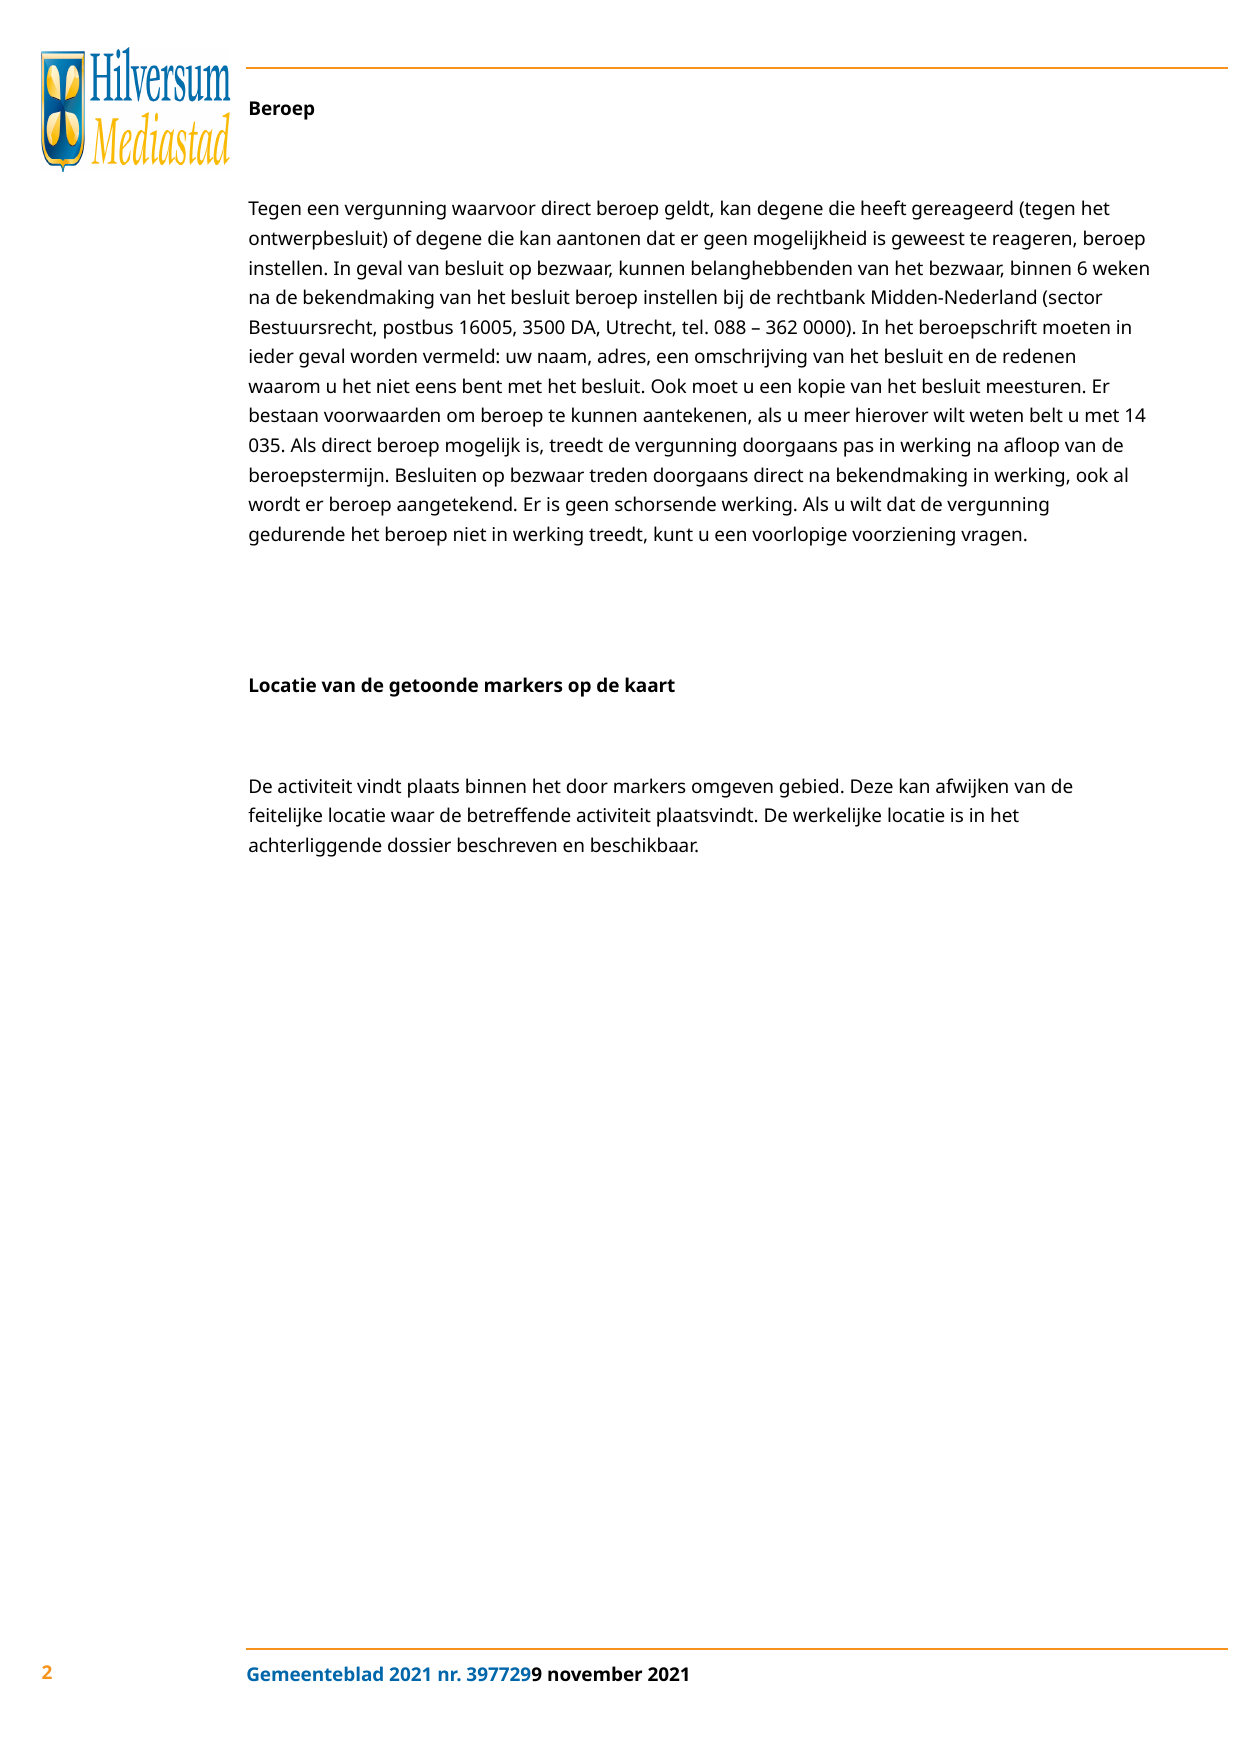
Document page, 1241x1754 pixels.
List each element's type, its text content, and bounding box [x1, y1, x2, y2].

picture [41, 47, 231, 172]
text De activiteit vindt plaats binnen het door markers omgeven gebied. Deze kan afwijken van de feitelijke locatie waar de betreffende activiteit plaatsvindt. De werkelijke locatie is in het achterliggende dossier beschreven en beschikbaar. [248, 773, 1152, 858]
text Beroep [248, 95, 1152, 121]
text Locatie van de getoonde markers op de kaart [248, 672, 1152, 698]
text Tegen een vergunning waarvoor direct beroep geldt, kan degene die heeft gereageerd (tegen het ontwerpbesluit) of degene die kan aantonen dat er geen mogelijkheid is geweest te reageren, beroep instellen. In geval van besluit op bezwaar, kunnen belanghebbenden van het bezwaar, binnen 6 weken na de bekendmaking van het besluit beroep instellen bij de rechtbank Midden-Nederland (sector Bestuursrecht, postbus 16005, 3500 DA, Utrecht, tel. 088 – 362 0000). In het beroepschrift moeten in ieder geval worden vermeld: uw naam, adres, een omschrijving van het besluit en de redenen waarom u het niet eens bent met het besluit. Ook moet u een kopie van het besluit meesturen. Er bestaan voorwaarden om beroep te kunnen aantekenen, als u meer hierover wilt weten belt u met 14 035. Als direct beroep mogelijk is, treedt de vergunning doorgaans pas in werking na afloop van de beroepstermijn. Besluiten op bezwaar treden doorgaans direct na bekendmaking in werking, ook al wordt er beroep aangetekend. Er is geen schorsende werking. Als u wilt dat de vergunning gedurende het beroep niet in werking treedt, kunt u een voorlopige voorziening vragen. [248, 196, 1152, 547]
